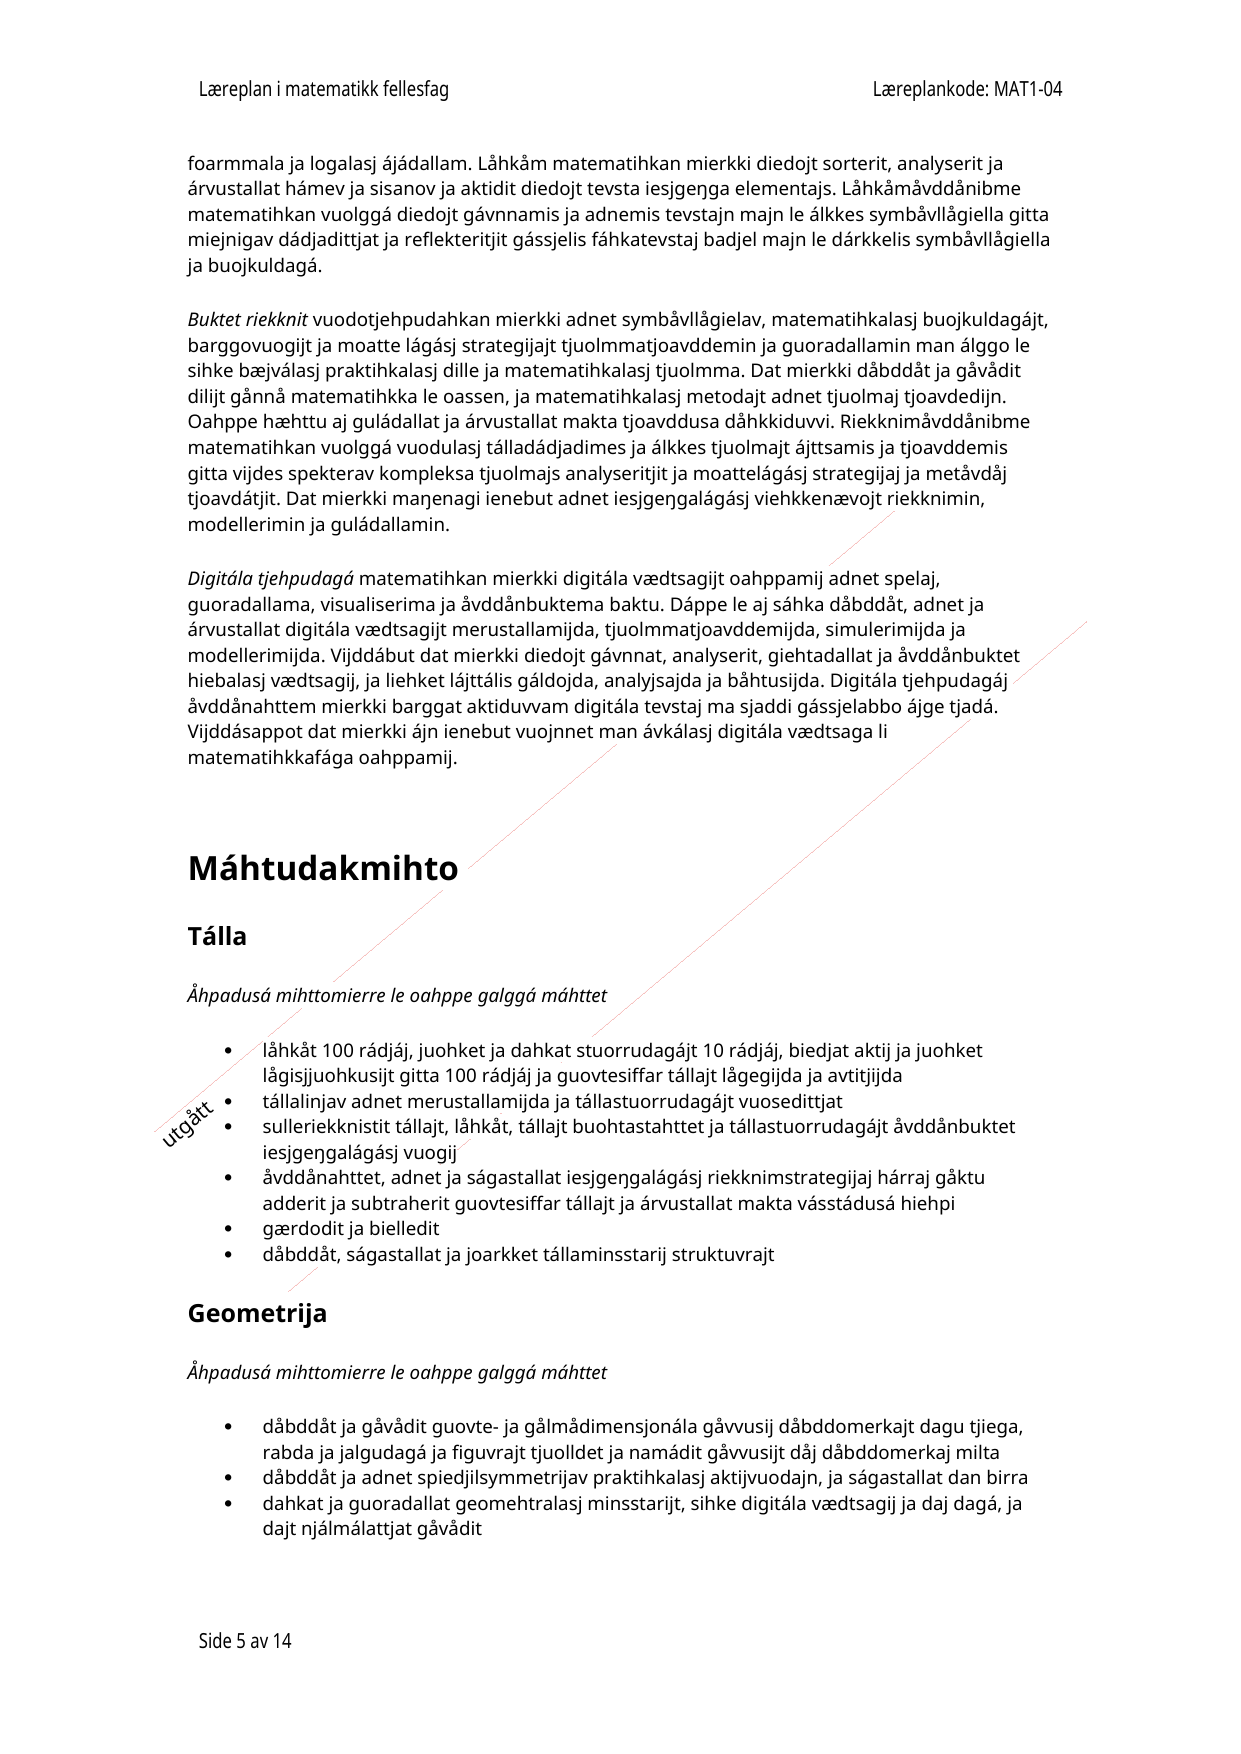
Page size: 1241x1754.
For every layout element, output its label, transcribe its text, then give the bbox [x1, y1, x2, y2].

text Digitála tjehpudagá matematihkan mierkki digitála vædtsagijt oahppamij adnet spelaj, guoradallama, visualiserima ja åvddånbuktema baktu. Dáppe le aj sáhka dåbddåt, adnet ja árvustallat digitála vædtsagijt merustallamijda, tjuolmmatjoavddemijda, simulerimijda ja modellerimijda. Vijddábut dat mierkki diedojt gávnnat, analyserit, giehtadallat ja åvddånbuktet hiebalasj vædtsagij, ja liehket lájttális gáldojda, analyjsajda ja båhtusijda. Digitála tjehpudagáj åvddånahttem mierkki barggat aktiduvvam digitála tevstaj ma sjaddi gássjelabbo ájge tjadá. Vijddásappot dat mierkki ájn ienebut vuojnnet man ávkálasj digitála vædtsaga li matematihkkafága oahppamij. [911, 651, 1053, 770]
subtitle Máhtudakmihto [768, 799, 1053, 890]
list gærdodit ja bielledit [225, 1216, 263, 1241]
subtitle Tálla [693, 919, 1053, 953]
text Buktet låhkåt matematihkan mierkki dádjadit ja adnet symbåvllågielav ja javllamvuogijt váj dádjat árggabiejve, barggoiellema ja matematihkkafágalasj tevstajt. Matematihkkafáhkaj gulluji moatte lágásj tevsta majn li matematihkalasj åvddånbuktemvuoge, gráfa, diagrámma, tabella, symbåvlå, foarmmala ja logalasj ájádallam. Låhkåm matematihkan mierkki diedojt sorterit, analyserit ja árvustallat hámev ja sisanov ja aktidit diedojt tevsta iesjgeŋga elementajs. Låhkåmåvddånibme matematihkan vuolggá diedojt gávnnamis ja adnemis tevstajn majn le álkkes symbåvllågiella gitta miejnigav dádjadittjat ja reflekteritjit gássjelis fáhkatevstaj badjel majn le dárkkelis symbåvllågiella ja buojkuldagá. [323, 150, 1053, 278]
list låhkåt 100 rádjáj, juohket ja dahkat stuorrudagájt 10 rádjáj, biedjat aktij ja juohket lågisjjuohkusijt gitta 100 rádjáj ja guovtesiffar tállajt lågegijda ja avtitjijda [562, 1037, 1053, 1088]
text Åhpadusá mihttomierre le oahppe galggá máhttet [628, 982, 1053, 1008]
subtitle Geometrija [328, 1296, 1053, 1330]
list åvddånahttet, adnet ja ságastallat iesjgeŋgalágásj riekknimstrategijaj hárraj gåktu adderit ja subtraherit guovtesiffar tállajt ja árvustallat makta vásstádusá hiehpi [441, 1164, 1053, 1216]
subtitle Máhtudakmihto [468, 799, 549, 867]
text Digitála tjehpudagá matematihkan mierkki digitála vædtsagijt oahppamij adnet spelaj, guoradallama, visualiserima ja åvddånbuktema baktu. Dáppe le aj sáhka dåbddåt, adnet ja árvustallat digitála vædtsagijt merustallamijda, tjuolmmatjoavddemijda, simulerimijda ja modellerimijda. Vijddábut dat mierkki diedojt gávnnat, analyserit, giehtadallat ja åvddånbuktet hiebalasj vædtsagij, ja liehket lájttális gáldojda, analyjsajda ja båhtusijda. Digitála tjehpudagáj åvddånahttem mierkki barggat aktiduvvam digitála tevstaj ma sjaddi gássjelabbo ájge tjadá. Vijddásappot dat mierkki ájn ienebut vuojnnet man ávkálasj digitála vædtsaga li matematihkkafága oahppamij. [587, 719, 969, 770]
text Buktet riekknit vuodotjehpudahkan mierkki adnet symbåvllågielav, matematihkalasj buojkuldagájt, barggovuogijt ja moatte lágásj strategijajt tjuolmmatjoavddemin ja guoradallamin man álggo le sihke bæjválasj praktihkalasj dille ja matematihkalasj tjuolmma. Dat mierkki dåbddåt ja gåvådit dilijt gånnå matematihkka le oassen, ja matematihkalasj metodajt adnet tjuolmaj tjoavdedijn. Oahppe hæhttu aj guládallat ja árvustallat makta tjoavddusa dåhkkiduvvi. Riekknimåvddånibme matematihkan vuolggá vuodulasj tálladádjadimes ja álkkes tjuolmajt ájttsamis ja tjoavddemis gitta vijdes spekterav kompleksa tjuolmajs analyseritjit ja moattelágásj strategijaj ja metåvdåj tjoavdátjit. Dat mierkki maŋenagi ienebut adnet iesjgeŋgalágásj viehkkenævojt riekknimin, modellerimin ja guládallamin. [866, 307, 1053, 536]
list åvddånahttet, adnet ja ságastallat iesjgeŋgalágásj riekknimstrategijaj hárraj gåktu adderit ja subtraherit guovtesiffar tállajt ja árvustallat makta vásstádusá hiehpi [225, 1164, 439, 1216]
subtitle Máhtudakmihto [468, 799, 874, 890]
subtitle Tálla [369, 919, 731, 953]
list låhkåt 100 rádjáj, juohket ja dahkat stuorrudagájt 10 rádjáj, biedjat aktij ja juohket lågisjjuohkusijt gitta 100 rádjáj ja guovtesiffar tállajt lågegijda ja avtitjijda [225, 1042, 560, 1088]
list dahkat ja guoradallat geomehtralasj minsstarijt, sihke digitála vædtsagij ja daj dagá, ja dajt njálmálattjat gåvådit [482, 1490, 1053, 1541]
list dåbddåt, ságastallat ja joarkket tállaminsstarij struktuvrajt [775, 1241, 1053, 1267]
text Åhpadusá mihttomierre le oahppe galggá máhttet [614, 982, 655, 1008]
list tállalinjav adnet merustallamijda ja tállastuorrudagájt vuosedittjat [843, 1088, 1053, 1113]
subtitle Tálla [247, 919, 406, 953]
list gærdodit ja bielledit [439, 1216, 1053, 1241]
list sulleriekknistit tállajt, låhkåt, tállajt buohtastahttet ja tállastuorrudagájt åvddånbuktet iesjgeŋgalágásj vuogij [225, 1113, 499, 1164]
list sulleriekknistit tállajt, låhkåt, tállajt buohtastahttet ja tállastuorrudagájt åvddånbuktet iesjgeŋgalágásj vuogij [457, 1113, 1053, 1164]
text Åhpadusá mihttomierre le oahppe galggá máhttet [614, 1359, 1053, 1384]
